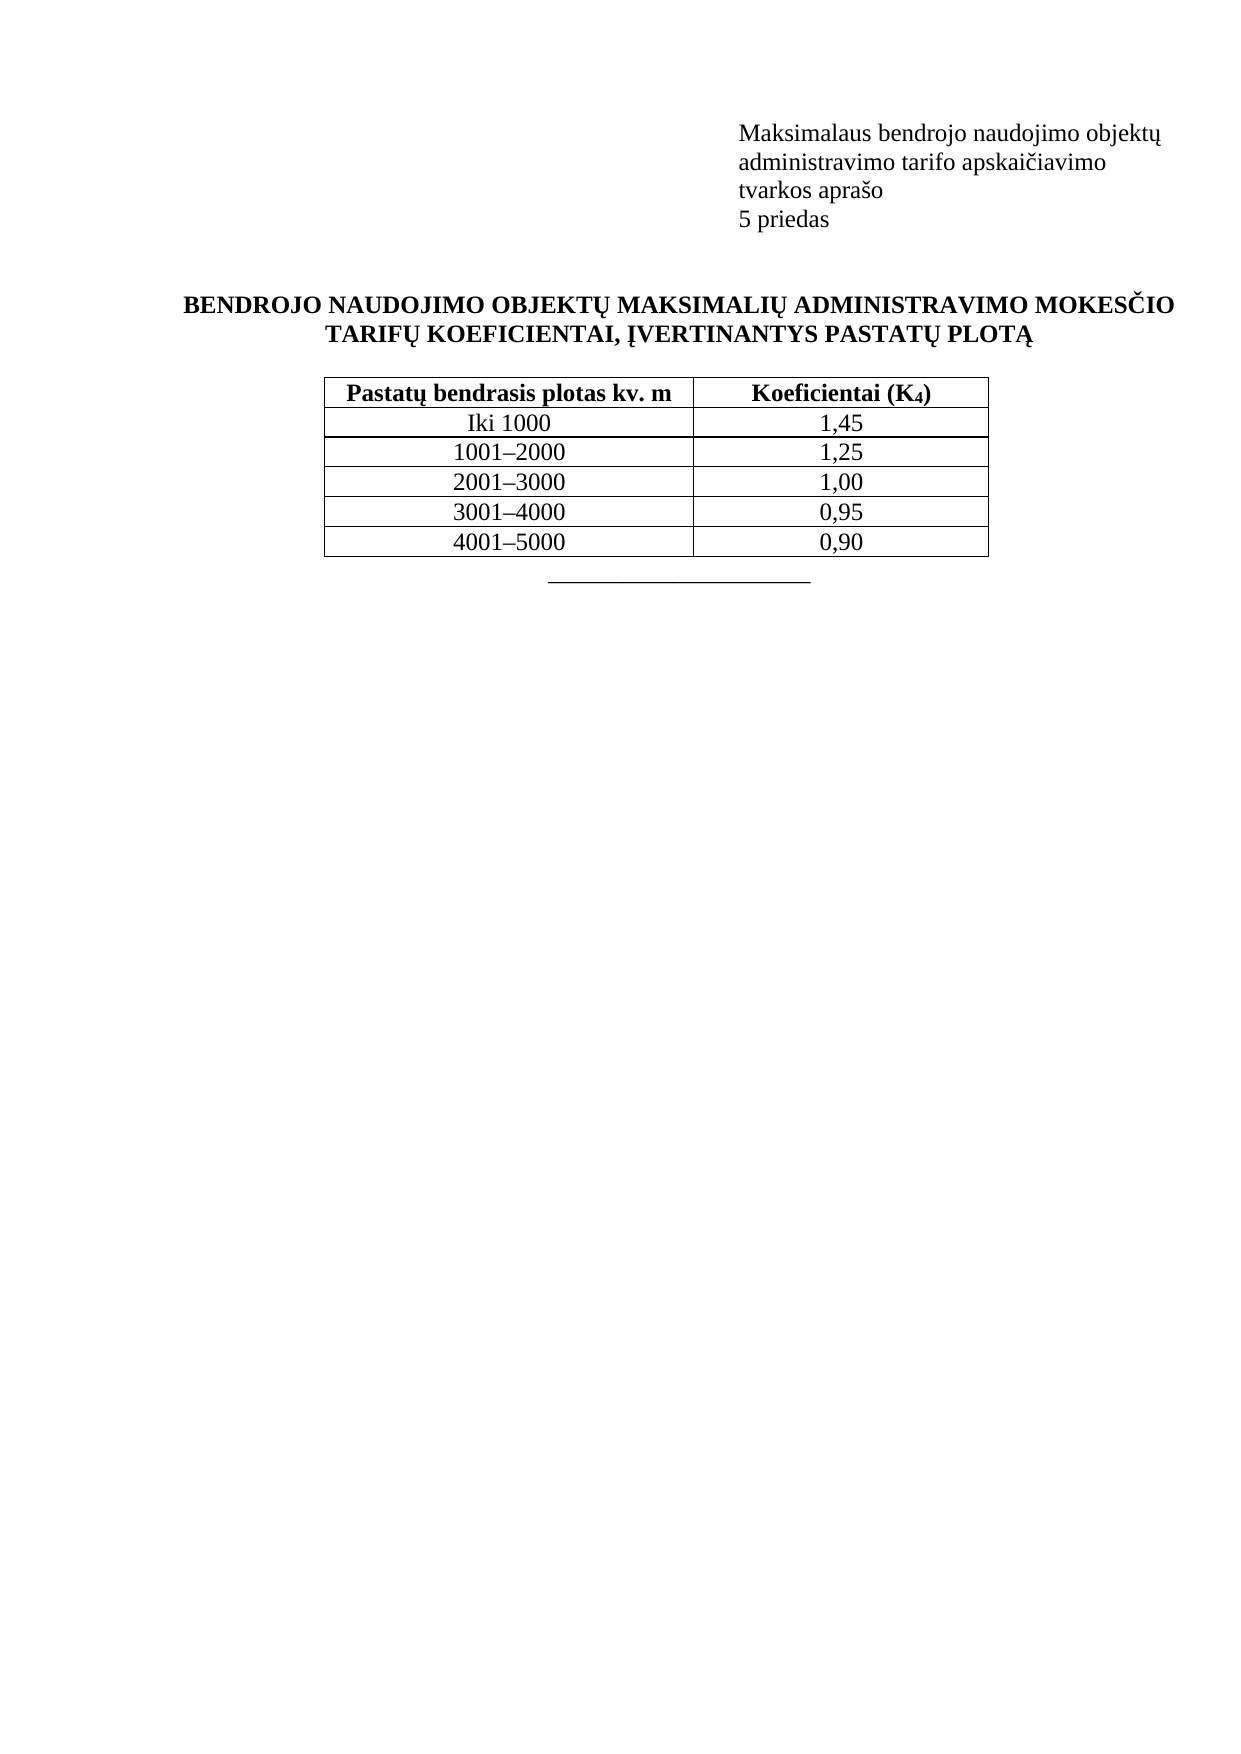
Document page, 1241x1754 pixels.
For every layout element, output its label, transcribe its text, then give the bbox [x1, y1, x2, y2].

text _____________________ [177, 557, 1181, 585]
table_header Koeficientai (K4) [694, 378, 988, 407]
text 5 priedas [738, 204, 1181, 233]
table_header Pastatų bendrasis plotas kv. m [325, 378, 693, 407]
table_cell 1,25 [694, 438, 988, 466]
table_cell 4001–5000 [325, 527, 693, 556]
text administravimo tarifo apskaičiavimo [738, 147, 1181, 176]
table_cell 1,00 [694, 467, 988, 496]
table_cell 1,45 [694, 408, 988, 436]
table_cell 1001–2000 [325, 438, 693, 466]
text Maksimalaus bendrojo naudojimo objektų [738, 118, 1181, 147]
table_cell 0,90 [694, 527, 988, 556]
text tvarkos aprašo [738, 176, 1181, 204]
table_cell 0,95 [694, 497, 988, 526]
table_cell 2001–3000 [325, 467, 693, 496]
text bendrojo naudojimo objektų MAKSIMALIŲ administravimo mokesčio tarifų koeficientai, įvertinantys pastatų plotą [177, 291, 1181, 348]
table_cell Iki 1000 [325, 408, 693, 436]
table_cell 3001–4000 [325, 497, 693, 526]
